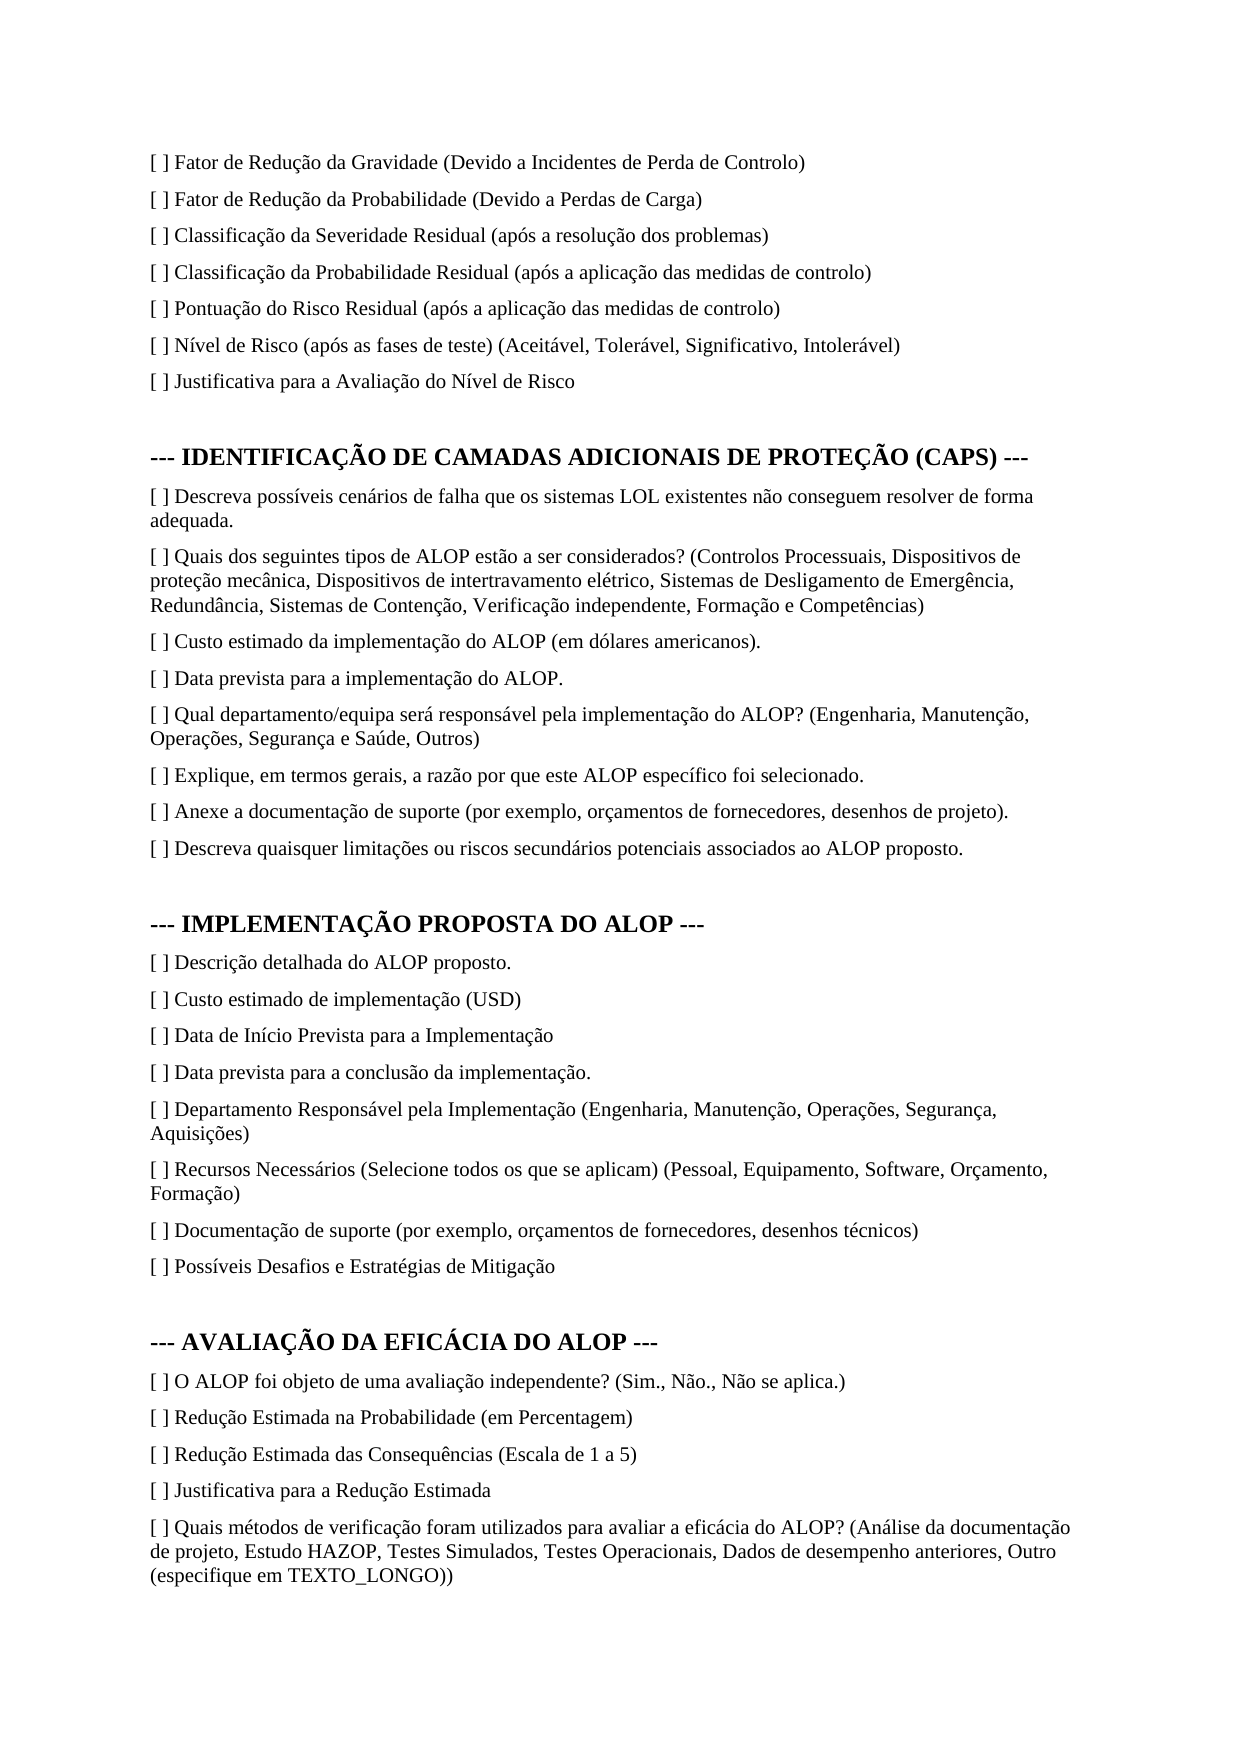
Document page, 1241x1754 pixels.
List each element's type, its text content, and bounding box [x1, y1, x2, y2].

text [ ] Quais dos seguintes tipos de ALOP estão a ser considerados? (Controlos Processuais, Dispositivos de proteção mecânica, Dispositivos de intertravamento elétrico, Sistemas de Desligamento de Emergência, Redundância, Sistemas de Contenção, Verificação independente, Formação e Competências) [150, 544, 1090, 617]
text [ ] Nível de Risco (após as fases de teste) (Aceitável, Tolerável, Significativo, Intolerável) [150, 333, 1090, 357]
text [ ] Justificativa para a Avaliação do Nível de Risco [150, 369, 1090, 393]
text [ ] Qual departamento/equipa será responsável pela implementação do ALOP? (Engenharia, Manutenção, Operações, Segurança e Saúde, Outros) [150, 702, 1090, 750]
text [ ] Fator de Redução da Probabilidade (Devido a Perdas de Carga) [150, 187, 1090, 211]
text [ ] Redução Estimada das Consequências (Escala de 1 a 5) [150, 1442, 1090, 1466]
text [ ] Justificativa para a Redução Estimada [150, 1478, 1090, 1502]
text [ ] Recursos Necessários (Selecione todos os que se aplicam) (Pessoal, Equipamento, Software, Orçamento, Formação) [150, 1157, 1090, 1205]
text --- IMPLEMENTAÇÃO PROPOSTA DO ALOP --- [150, 909, 1090, 938]
text [ ] Data prevista para a implementação do ALOP. [150, 666, 1090, 690]
text [ ] Departamento Responsável pela Implementação (Engenharia, Manutenção, Operações, Segurança, Aquisições) [150, 1097, 1090, 1145]
text [ ] Classificação da Severidade Residual (após a resolução dos problemas) [150, 223, 1090, 247]
text --- AVALIAÇÃO DA EFICÁCIA DO ALOP --- [150, 1327, 1090, 1356]
text [ ] Explique, em termos gerais, a razão por que este ALOP específico foi selecionado. [150, 763, 1090, 787]
text [ ] Anexe a documentação de suporte (por exemplo, orçamentos de fornecedores, desenhos de projeto). [150, 799, 1090, 823]
text [ ] Documentação de suporte (por exemplo, orçamentos de fornecedores, desenhos técnicos) [150, 1218, 1090, 1242]
text [ ] Custo estimado de implementação (USD) [150, 987, 1090, 1011]
text [ ] Descreva quaisquer limitações ou riscos secundários potenciais associados ao ALOP proposto. [150, 836, 1090, 860]
text [ ] Fator de Redução da Gravidade (Devido a Incidentes de Perda de Controlo) [150, 150, 1090, 174]
text --- IDENTIFICAÇÃO DE CAMADAS ADICIONAIS DE PROTEÇÃO (CAPS) --- [150, 442, 1090, 471]
text [ ] Pontuação do Risco Residual (após a aplicação das medidas de controlo) [150, 296, 1090, 320]
text [ ] Possíveis Desafios e Estratégias de Mitigação [150, 1254, 1090, 1278]
text [ ] Descrição detalhada do ALOP proposto. [150, 950, 1090, 974]
text [ ] Data de Início Prevista para a Implementação [150, 1023, 1090, 1047]
text [ ] Custo estimado da implementação do ALOP (em dólares americanos). [150, 629, 1090, 653]
text [ ] Classificação da Probabilidade Residual (após a aplicação das medidas de controlo) [150, 260, 1090, 284]
text [ ] Redução Estimada na Probabilidade (em Percentagem) [150, 1405, 1090, 1429]
text [ ] Descreva possíveis cenários de falha que os sistemas LOL existentes não conseguem resolver de forma adequada. [150, 484, 1090, 532]
text [ ] O ALOP foi objeto de uma avaliação independente? (Sim., Não., Não se aplica.) [150, 1369, 1090, 1393]
text [ ] Quais métodos de verificação foram utilizados para avaliar a eficácia do ALOP? (Análise da documentação de projeto, Estudo HAZOP, Testes Simulados, Testes Operacionais, Dados de desempenho anteriores, Outro (especifique em TEXTO_LONGO)) [150, 1515, 1090, 1587]
text [ ] Data prevista para a conclusão da implementação. [150, 1060, 1090, 1084]
